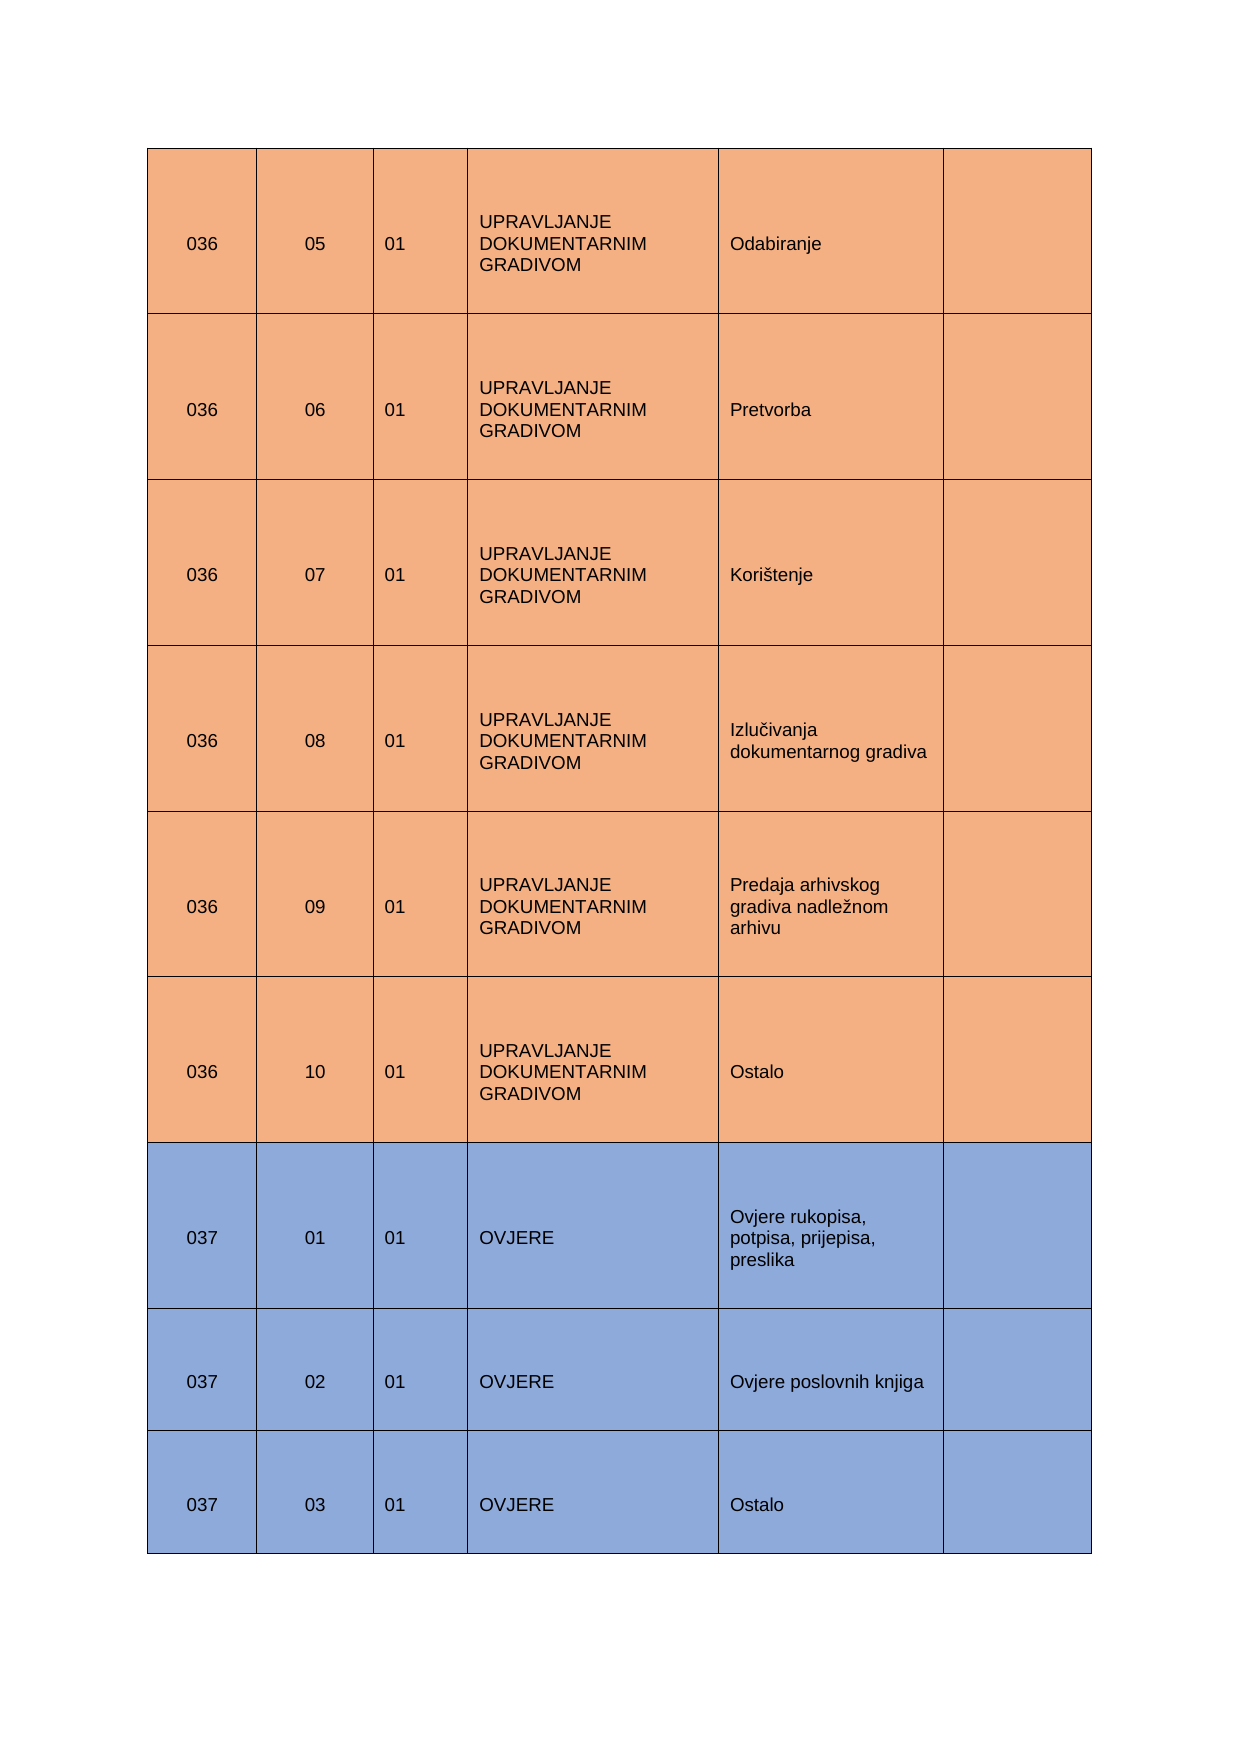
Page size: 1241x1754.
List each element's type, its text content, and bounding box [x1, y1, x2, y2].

table_cell 01 [374, 480, 467, 645]
table_cell 037 [148, 1309, 256, 1430]
table_cell 07 [257, 480, 373, 645]
table_cell 06 [257, 314, 373, 479]
table_cell OVJERE [468, 1309, 718, 1430]
table_cell [944, 977, 1091, 1142]
table_cell [944, 314, 1091, 479]
table_cell Izlučivanja dokumentarnog gradiva [719, 646, 943, 811]
table_cell 036 [148, 149, 256, 313]
table_cell 01 [374, 812, 467, 976]
table_cell 01 [374, 1431, 467, 1553]
table_cell 01 [374, 1309, 467, 1430]
table_cell Ovjere poslovnih knjiga [719, 1309, 943, 1430]
table_cell 01 [374, 149, 467, 313]
table_cell 036 [148, 977, 256, 1142]
table_cell 09 [257, 812, 373, 976]
table_cell 037 [148, 1431, 256, 1553]
table_cell Ovjere rukopisa, potpisa, prijepisa, preslika [719, 1143, 943, 1308]
table_cell [944, 812, 1091, 976]
table_cell UPRAVLJANJE DOKUMENTARNIM GRADIVOM [468, 149, 718, 313]
table_cell OVJERE [468, 1431, 718, 1553]
table_cell Odabiranje [719, 149, 943, 313]
table_cell 08 [257, 646, 373, 811]
table_cell 036 [148, 480, 256, 645]
table_cell 01 [374, 1143, 467, 1308]
table_cell [944, 480, 1091, 645]
table_cell 036 [148, 646, 256, 811]
table_cell 01 [374, 646, 467, 811]
table_cell 01 [374, 977, 467, 1142]
table_cell 036 [148, 314, 256, 479]
table_cell [944, 149, 1091, 313]
table_cell 037 [148, 1143, 256, 1308]
table_cell 10 [257, 977, 373, 1142]
table_cell Korištenje [719, 480, 943, 645]
table_cell UPRAVLJANJE DOKUMENTARNIM GRADIVOM [468, 480, 718, 645]
table_cell [944, 646, 1091, 811]
table_cell UPRAVLJANJE DOKUMENTARNIM GRADIVOM [468, 977, 718, 1142]
table_cell 036 [148, 812, 256, 976]
table_cell 05 [257, 149, 373, 313]
table_cell [944, 1143, 1091, 1308]
table_cell 03 [257, 1431, 373, 1553]
table_cell [944, 1431, 1091, 1553]
table_cell 01 [374, 314, 467, 479]
table_cell UPRAVLJANJE DOKUMENTARNIM GRADIVOM [468, 314, 718, 479]
table_cell UPRAVLJANJE DOKUMENTARNIM GRADIVOM [468, 646, 718, 811]
table_cell Predaja arhivskog gradiva nadležnom arhivu [719, 812, 943, 976]
table_cell [944, 1309, 1091, 1430]
table_cell OVJERE [468, 1143, 718, 1308]
table_cell Ostalo [719, 1431, 943, 1553]
table_cell Ostalo [719, 977, 943, 1142]
table_cell Pretvorba [719, 314, 943, 479]
table_cell UPRAVLJANJE DOKUMENTARNIM GRADIVOM [468, 812, 718, 976]
table_cell 01 [257, 1143, 373, 1308]
table_cell 02 [257, 1309, 373, 1430]
